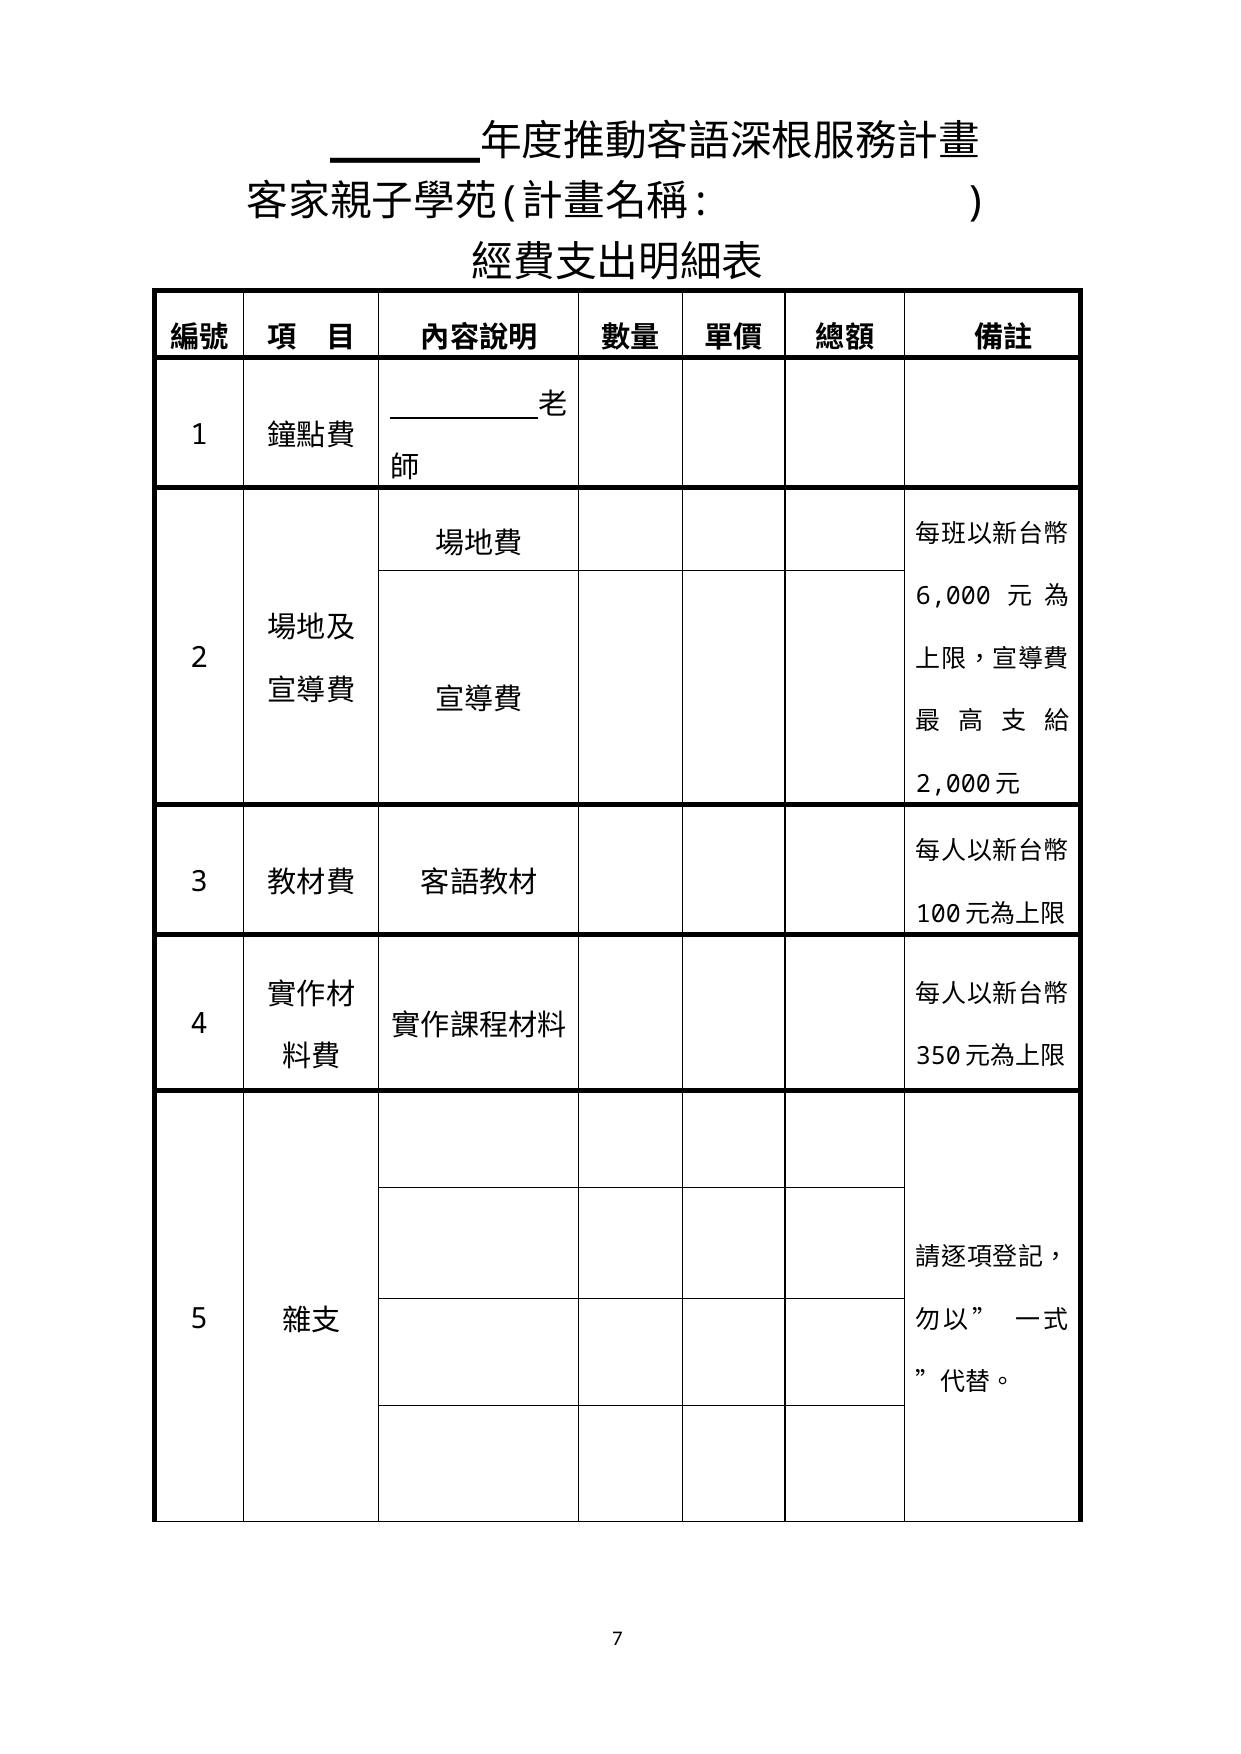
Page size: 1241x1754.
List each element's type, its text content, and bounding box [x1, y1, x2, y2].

table_header 項 目 [244, 293, 378, 355]
text ______年度推動客語深根服務計畫 [165, 107, 1069, 167]
table_cell 3 [157, 807, 243, 932]
table_header 總額 [786, 293, 904, 355]
table_cell [379, 1299, 578, 1405]
table_cell [683, 937, 784, 1088]
table_cell 宣導費 [379, 571, 578, 802]
table_header 單價 [683, 293, 784, 355]
table_cell [786, 937, 904, 1088]
table_cell [786, 1188, 904, 1298]
table_cell [786, 807, 904, 932]
table_cell [579, 360, 682, 485]
table_cell [683, 1093, 784, 1187]
table_cell 場地及宣導費 [244, 490, 378, 802]
table_cell [579, 937, 682, 1088]
table_cell [379, 1406, 578, 1521]
table_cell [683, 1188, 784, 1298]
text 客家親子學苑(計畫名稱: ) [165, 167, 1069, 228]
table_cell 4 [157, 937, 243, 1088]
table_cell 客語教材 [379, 807, 578, 932]
table_cell [683, 360, 784, 485]
table_header 備註 [905, 293, 1078, 355]
table_cell 老師 [379, 360, 578, 485]
table_cell 每人以新台幣350元為上限 [905, 937, 1078, 1088]
table_cell [579, 807, 682, 932]
text 經費支出明細表 [165, 228, 1069, 288]
table_cell [579, 1406, 682, 1521]
table_cell [905, 360, 1078, 485]
table_cell 教材費 [244, 807, 378, 932]
table_cell [786, 571, 904, 802]
table_cell 實作材料費 [244, 937, 378, 1088]
table_cell [786, 1093, 904, 1187]
table_header 數量 [579, 293, 682, 355]
table_cell [579, 1188, 682, 1298]
table_cell [579, 1093, 682, 1187]
table_cell 雜支 [244, 1093, 378, 1521]
table_cell 鐘點費 [244, 360, 378, 485]
table_cell 5 [157, 1093, 243, 1521]
table_cell [683, 571, 784, 802]
table_cell [579, 1299, 682, 1405]
table_cell [786, 1299, 904, 1405]
table_cell [786, 490, 904, 570]
table_cell [579, 571, 682, 802]
table_cell [683, 490, 784, 570]
table_cell 每人以新台幣100元為上限 [905, 807, 1078, 932]
table_cell 2 [157, 490, 243, 802]
table_header 編號 [157, 293, 243, 355]
table_header 內容說明 [379, 293, 578, 355]
table_cell [379, 1188, 578, 1298]
table_cell [379, 1093, 578, 1187]
table_cell [683, 1406, 784, 1521]
table_cell [786, 1406, 904, 1521]
table_cell [683, 807, 784, 932]
table_cell 場地費 [379, 490, 578, 570]
table_cell 請逐項登記，勿以” 一式”代替。 [905, 1093, 1078, 1521]
table_cell [786, 360, 904, 485]
table_cell 1 [157, 360, 243, 485]
table_cell [683, 1299, 784, 1405]
table_cell [579, 490, 682, 570]
table_cell 每班以新台幣6,000元為上限，宣導費最高支給2,000元 [905, 490, 1078, 802]
table_cell 實作課程材料 [379, 937, 578, 1088]
